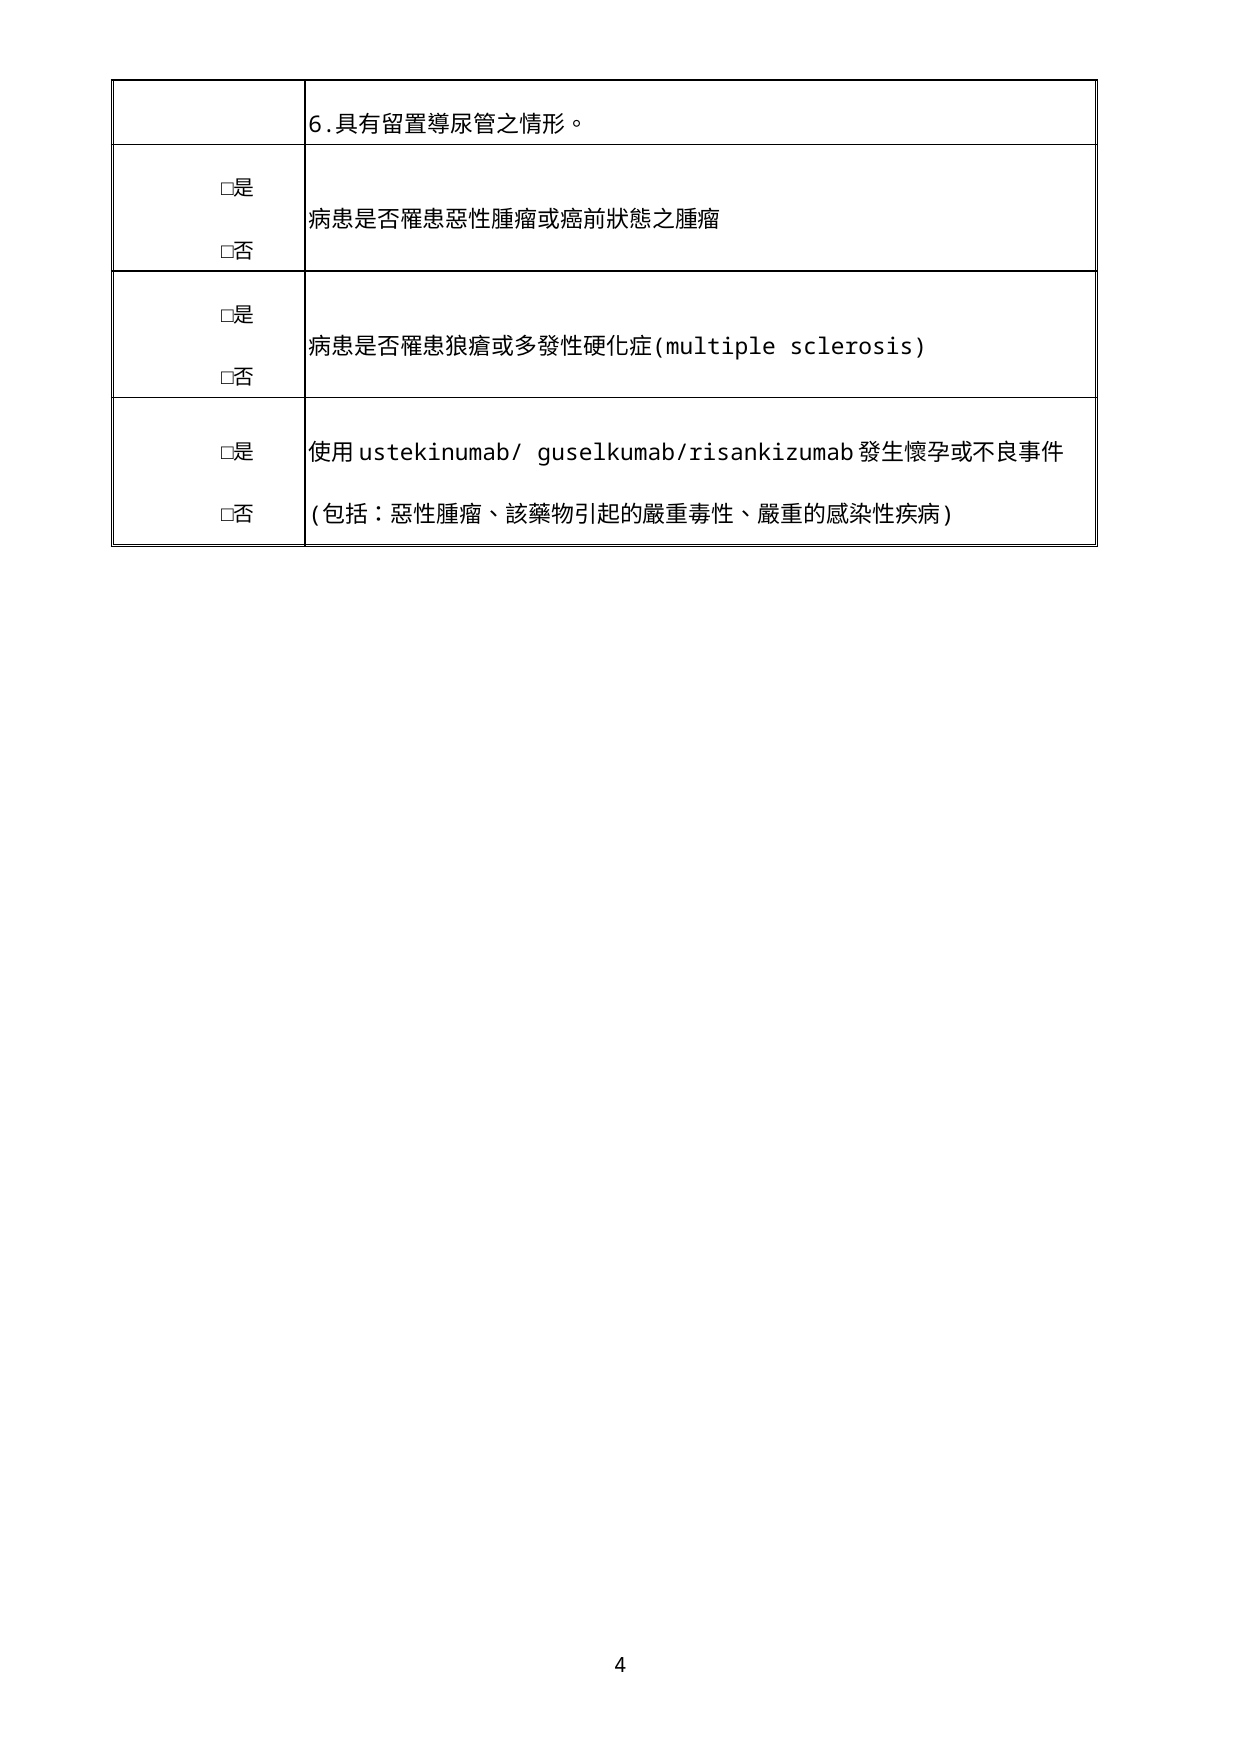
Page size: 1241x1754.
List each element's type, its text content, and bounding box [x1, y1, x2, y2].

table_cell [114, 272, 173, 397]
table_cell □是 □否 [173, 272, 304, 397]
table_cell [173, 81, 304, 143]
table_cell □是 □否 [173, 398, 304, 544]
table_cell 病患是否罹患惡性腫瘤或癌前狀態之腫瘤 [306, 145, 1095, 270]
table_cell 病患是否罹患狼瘡或多發性硬化症(multiple sclerosis) [306, 272, 1095, 397]
table_cell [114, 398, 173, 544]
table_cell [114, 81, 173, 143]
table_cell 6.具有留置導尿管之情形。 [306, 81, 1095, 143]
table_cell [114, 145, 173, 270]
table_cell 使用ustekinumab/ guselkumab/risankizumab發生懷孕或不良事件(包括：惡性腫瘤、該藥物引起的嚴重毒性、嚴重的感染性疾病) [306, 398, 1095, 544]
table_cell □是 □否 [173, 145, 304, 270]
